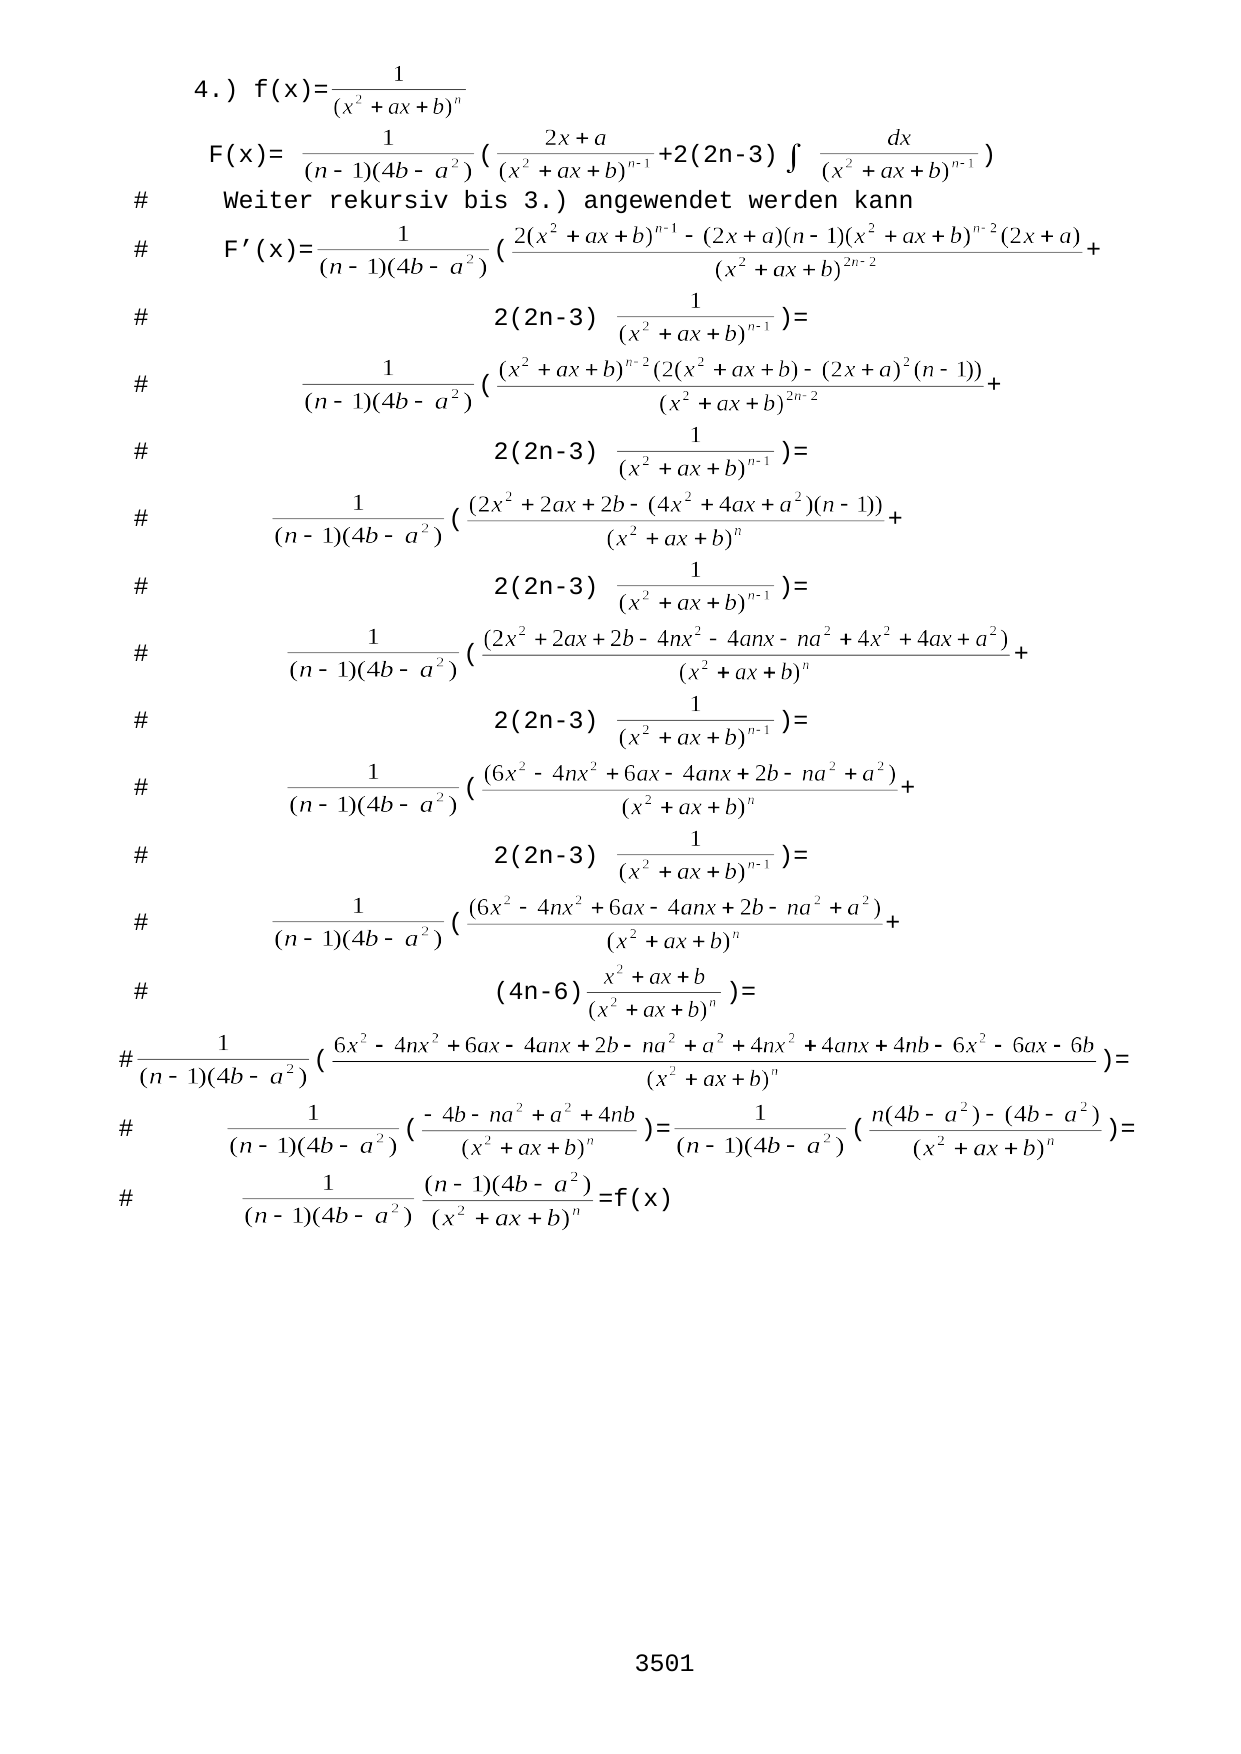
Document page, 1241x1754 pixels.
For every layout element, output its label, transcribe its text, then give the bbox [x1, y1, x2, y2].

text #()= [118, 1027, 1211, 1095]
text # (4n-6))= [118, 959, 1211, 1027]
text # (+ [118, 889, 1211, 959]
text # (+ [118, 620, 1211, 690]
text 4.) f(x)= [118, 59, 1211, 123]
text # F’(x)=(+ [118, 216, 1211, 286]
text # 2(2n-3) )= [118, 421, 1211, 485]
text # Weiter rekursiv bis 3.) angewendet werden kann [118, 188, 1211, 216]
text # (+ [118, 351, 1211, 421]
text # 2(2n-3) )= [118, 286, 1211, 351]
text # 2(2n-3) )= [118, 824, 1211, 889]
text # =f(x) [118, 1165, 1211, 1235]
text # 2(2n-3) )= [118, 690, 1211, 754]
text F(x)= (+2(2n-3)) [118, 123, 1211, 188]
text # (+ [118, 485, 1211, 555]
text # ()=()= [118, 1095, 1211, 1165]
text # (+ [118, 754, 1211, 824]
text # 2(2n-3) )= [118, 555, 1211, 620]
